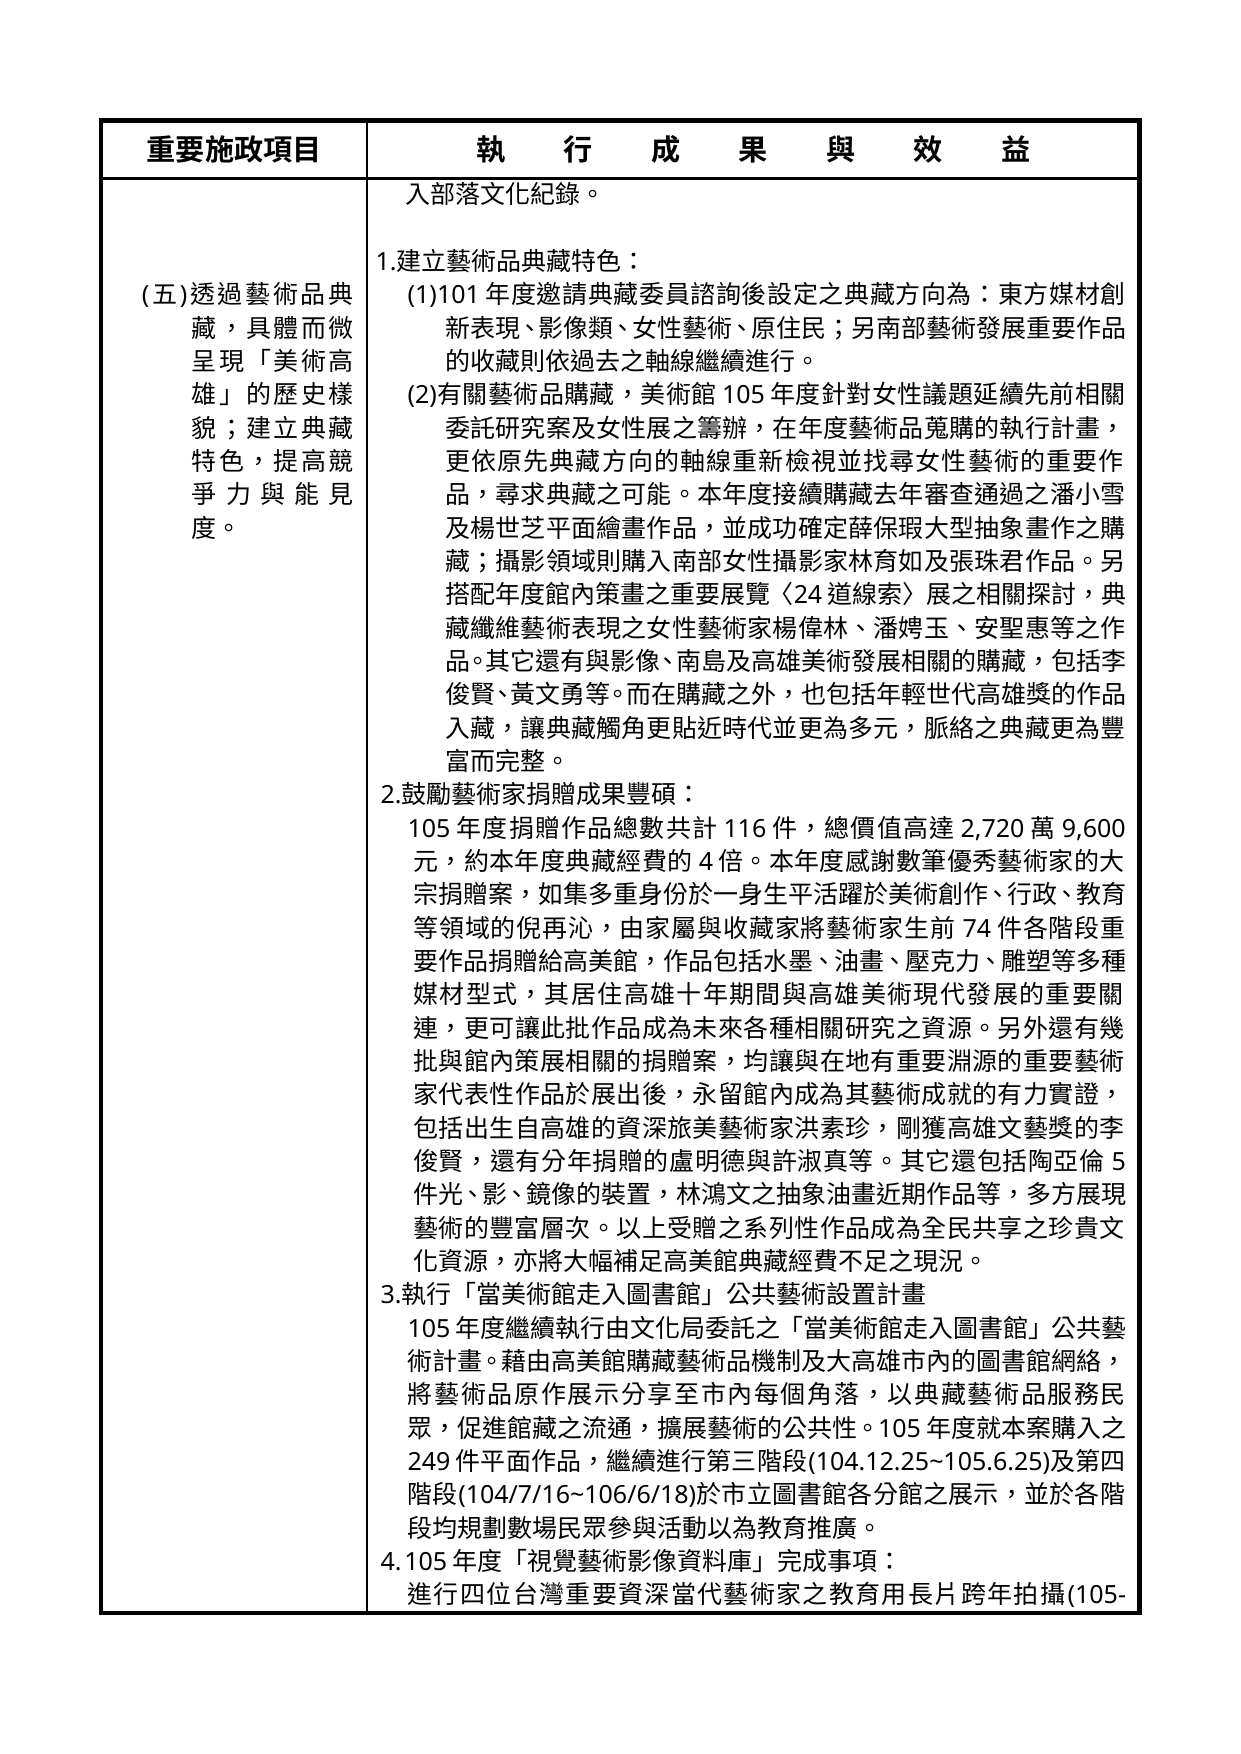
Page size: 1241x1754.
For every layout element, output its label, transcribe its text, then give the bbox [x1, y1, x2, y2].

table_header 執 行 成 果 與 效 益 [368, 123, 1137, 177]
table_header 重要施政項目 [103, 123, 366, 177]
table_cell 1.積極辦理各項國際展覽與國際交流，豐富在地視野： (1)辦理國際藝術展覽： 如：「看穿 每張照片都是一個謎」:此展由法國攝影史學者米榭勒．費佐(Michel FRIZOT)以其長年收藏的照片與研究成果為基礎，仔細策劃而成，是從照片中的影像著眼，進而探討攝影本質、美學與史觀之攝影專題研究展。展出的160餘幅照片大多出自佚名攝影者：被遺忘的攝影家或更多是業餘攝影愛好者，作品年代涵蓋的時期逾百年之久。這些從暗房出品的、見證著攝影術進展歷程的古董照片或老照片，呈現了相紙經時光洗禮後特有的質感，也烘托著照片中影像映照出的各種抽象訊息，如眼神、姿態、關係、象徵、時空氛圍，使觀看照片成為一種近似解謎的心智探索。策展人費佐圍繞著照片存在的要素，從「影像的觀看與取捨」、「攝影與成像的奇異性」、「攝影者的權衡」、「被拍攝者的回眸」、「視覺訊息的負載」、「觀看者的提問」等議題，娓娓道出影像的「謎」感從何而來。每張照片誠然都是一個謎，但每張照片也是不可多得的影像傑作，同時配合展覽辦理各項教育推廣活動及文宣品之編印，培養並導引觀眾深入欣賞與學習。 (2)積極辦理主題策展及藝術家企劃研究展 高美館延續深耕台灣藝術史之宗旨，積極企劃辦理台灣暨高雄主題策畫展及前輩藝術家之企劃展，包括：「變材無礙：當代媒材與表現」、「24道線索」、「沉默風景：藝術視界的人文觀想」、「時代的位移：高雄獎20年」「邊界敘譜II：都蘭印象」、「萬曆萬象—多元．開放．創意的晚明文化」、「旅新萬里情－黃光男的文人藝術」、「快拍慢想：編導式攝影的社會光譜」、「一個都不放過：當代藝術中的推理事件」。 (3)彙整區域美術資源 高美館自開館以來，即負有彙整區域美術資源的使命，戮力於大高雄地區美術發展脈絡之探討與相關史料的蒐整，進行相關議題之策展與專案研究，以整理在地美術發展歷史面貌。104年進行跨年度「高雄獎相：青年藝術家看高雄獎」專題委託研究暨口述影像記錄，由美術館與國立高雄師範大學合作，為高雄在地藝術史脈絡暨當代藝術發展環境之建構，提供更深化的一手資料及事證，相關研究成果將作為未來辦理「高雄獎」暨在地藝文史料研究與藝術環境發展政策之重要參考。105年進行「南部展研究」委託案暨口述影像記錄，由美術館與屏東教育大學合作，為高雄在地藝術史脈絡暨當代藝術發展環境之建構，提供更深化的一手資料及事證，相關研究成果將作為未來在地藝文史料研究與藝術環境發展政策之重要參考。 (4)辦理申請展培育策展精神與在地藝術工作者 以獎勵當代策展精神為宗旨的「創作論壇」105年推出「視覺的時態：王綺穗個展」及「維‧身—高雄：特定空間╳身體軌跡計畫」。「視覺的時態：王綺穗個展」由張晴文策展，展出王綺穗近年的繪畫系列，主要探討影像與時間、影像與記憶之間的關係。她選擇了模糊做為主觀的描述方式，在畫面形成一個如同括弧的中間地帶，置放自己的身體感，也使得觀者能夠穿梭在這一自由的場域，帶入另一個主觀的眼光。；「維‧身—高雄：特定空間╳身體軌跡計畫」由羅文君策展，關於城市，每個人都有各自的視野與想像，當身體跳脫日常經驗中的情境，這種視野與想像才能被突顯、被反思甚至被顛覆。105年度「市民畫廊」展出「程式新韻—蘇崇銘水墨個展」、「王菊君素描展」、「視覺感知—影像映像」、「詩意‧棲居―吳瓊娟創作個展」、「凝視維度—蔡文汀複合水墨作展」五檔在地藝術家之個展，充分展現市民之藝術成就。 (5)辦理視覺藝術徵件「高雄獎」，發掘視覺藝術新秀 為鼓勵視覺藝術創作，提升藝術原創精神，於每年10月至隔年5月舉辦。經由不同媒材藝術分項評審，最後以不分類項選出最高榮譽「高雄獎」5名。2016年高雄獎獎金為每名40萬，期能鼓勵更多優秀的參賽者前來送件，11月-隔年1月份辦理徵選工作，3-5月辦理展覽與頒獎典禮等活動。105年度共有590人送件，共有1,170件作品，最後徵選出5位高雄獎、1位何創時書法篆刻特別獎、8位優選獎、22位入選獎，於3-5月完成展覽，並於325美術節活動中舉辦頒獎典禮，表揚藝術新秀。 (6)推出校園巡迴教育展，縮小城鄉差距 為縮減城鄉差距，推出展後校園巡迴教育展，105年度自9月開始辦理，共計路竹區路竹國小、燕巢區燕巢國小、永安區新港國小、湖內區海埔國小及茄萣區成功國小五巡迴，展覽期間自105年9月至106年3月止，目前共服務1,790名學童。 2.本年度總計有2項展覽獲藝術家雜誌年度（105年度)十大公辦好展覽，包含： (1)24道線索（第一名） (2)看穿 每張照片都是一個謎（第十名） 3.出版品獲獎 高美館配合各項展覽出版之出版品，105年度獲獎如下: (1)《創作論壇 蟲洞劇場（文件編號：E120N23）》獲選「第十二屆金蝶獎－台灣出版設計大獎－榮譽獎」。 (2)兒童美術館《小小蒙娜麗莎》之展覽圖畫書，獲選「2015年度最佳少年兒童讀物獎」。（105年4月獲獎） 1.於兒童美術館策劃兒童美術主題、互動遊戲式年度大展，推動市民兒童美育，105年度推出兩檔新展「植物新樂園」、「藝術~咔滋咔滋」及年底推出「搭時光機：你不知道的明朝新鮮事」特展，兒美館年度總參觀人次共計299,037人次。 2.重大節慶或假期（春節、兒童節、暑假等）企劃兒童美術教育活動，提供親子對手動勞作興趣，增加生活美感： (1)年節活動：基於尊重傳統，讓孩子認識傳統節慶的各項習俗，1月23日和舊振南餅店合辦「食甜甜，過好年」年節故事活動，藉由故事內容，傳遞農曆春節家人團聚重要。當日雖氣候大寒，還是吸引1,213人次熱情參與。 (2)春節活動：適逢活潑猴年，於2月10日年初三新春期間特別結合展覽內容，規劃「ㄅㄧㄥㄅㄧㄥㄅ一ㄤˋㄅ一ㄤˋ小猴王．過好年」闖關活動。活動共分為三關，分別為「歡喜猴賀新年」、「寫字好好玩」及「葉子新樂園」等適合全家老小共同動手創作單元。當日吸引約2,331人次入館參觀。 (3)元宵活動：深感現在孩童在現成品的誘惑中，早已不會自己動手創作燈籠，故於2月21日上午舉辦「元宵的異想世界」活動，分為「元宵燈籠」和「趣味抬龜轎」二樣活動，前者手作燈籠，後者創作大型紙龜，並於下午活動開始前，全家抬龜轎，進行趣味遶境活動。下午和百年老店舊振南餅店合作辦理舉辦「乞福龜，好運到」，本活動結合乞龜民俗、說故事與繪畫，將在廟宇進行民俗擲筊，轉化為講求趣味的藝術創作。當日共計1,681人次參與該項活動。 (4)兒童節活動：兒童節是孩童的大節日，於4月2日當天特別搭配展覽主題，孩童歡樂整天，規畫「森林童樂會」創藝勞作活動，設計「大自然拓印畫」、「愛寫字玩種子」、「神奇寶貝蛋」三關活動；下午則邀請九歌兒童劇團演出適合親子觀賞的兒童劇《土豆與毛豆》。當天兒美館共計吸引3,477參觀人次。 (5)暑假夏令營：當今藝術工作常是跨領域或尋求和他人合作，因此，兒美館美術館特地和稻草人現代舞蹈團合作辦理駐館計畫，辦理「會跳舞的文字」書法×身體創意夏令營。本營共招收30位學生，共設計六場循序漸進的課程，讓孩童理解如何將舞蹈技巧與書法結合，成為肢體語言。課程最後舉辦發表會,活動當日雖然大雨,依然吸引309位觀眾熱情欣賞成果表演。 (6)暑假大家來找碴：現代科技、環境使孩子容易分心，對於藝術作品也常有看沒到，故於暑假期間舉辦「找碴，好好玩！」找碴遊戲，活動期間自7月5日－8月28日,每日限額40人參與。本場活動共計1,930位兒童參與。 3.邀請展覽參展藝術家、藝術教育工作者，辦理四季共11場兒藝工作坊，共計459人參與。 4.全年度共舉行說故事活動149場，共計14,917人數參與；149場家庭導覽，共計3,251人次參與。 1.響應國際身心障礙者日，高雄市立美術館結合各身心障礙機構，規劃2016年系列活動： (1)邀請聽障、視障及身心障礙朋友參加，現場搭配手語翻譯，讓聽障朋友更親近藝術品。 (2)結合「萬曆萬象-多元、開放、創意的晚明文化」展覽所延伸的工坊：「製扇之美」，會場提供材料，供身障朋友體驗摺扇的樂趣，當日共有75人參與。 2.高美館持續關懷身心障礙者，如聽障團體10人以上於二週前預約導覽服務，可有手譯員現場翻譯。 3.每月第一週週(六)皆有一場定時導覽活動現場搭配手譯員，全年度共舉辦12場次，讓身心障礙朋友參與，落實讓愛零距離、藝術親體驗，共有134人次參與。 4.每月第二週週日皆有新移民導覽活動，全年度12場次，共有73人次參與。 5.2016年國際移民日「聽導覽、賞藝術」活動，主題「萬曆萬象-多元、開放、創意的晚明文化」展，邀請新移民外籍姐妹們參與欣賞，現場搭配印尼語講師，營造友善國際生活環境，並增進國人對多元文化生活之了解及族群的融合，當日有52人次參與。 1.完成舉辦「心樹．新靈—安力．給怒的藝術世界」，本展由蕭瓊瑞策展，呈現安力．給怒不只是一位藝術創作者，還是一位專職的原住民牧師；因此，藝術創作對他而言，不只是個人生命的問題，也是整個族群社會安定與存續的問題。透過藝術創作，他試圖為族群的傳統信仰與當代社會秩序，尋找到一套既符合基督信仰，又合乎傳統文化思維邏輯的型式與圖像語彙。他如此信仰，也如此創作，更如此傳揚道理。 2.與財團法人原住民族文化事業基金會合作，辦理「o loma no adingo靈魂的所在-2016 Pulima藝術獎」，「2016 Pulima藝術獎」旨在體現台灣原住民族主體精神之創作，並藉展覽呈現原住民藝術的時代面貌。本展覽關注當今原住民創作者如何理解與感知現世處境，面對全球化與殖民現代性的侵襲，原住民議題如何以更廣泛且多元的方式來討論?我們將透過中青輩藝術家的創作來重新省視個人與文化的連結，同時溯源與創造當下，開創傳統及未來之間的詮釋和想像，也為下一世代展開建構主體歷史的道路。 3.完成《邊界敘譜-五十步的空間：拉黑子．達立夫》及《邊界敘譜-光的紀憶：撒古流》研究專書撰文與出版，並進行相關新書發表會與「撒古流說故事」重陽節活動等，以推廣部落傳統生活智慧之傳承。 4.完成《Sabau！好茶 王有邦攝影：影像話魯凱》研究專書編輯，並尋求民間出版社出版與上市協助，推動多元文化並鼓勵更多人投入部落文化紀錄。 1.建立藝術品典藏特色： (1)101年度邀請典藏委員諮詢後設定之典藏方向為：東方媒材創新表現、影像類、女性藝術、原住民；另南部藝術發展重要作品的收藏則依過去之軸線繼續進行。 (2)有關藝術品購藏，美術館105年度針對女性議題延續先前相關委託研究案及女性展之籌辦，在年度藝術品蒐購的執行計畫，更依原先典藏方向的軸線重新檢視並找尋女性藝術的重要作品，尋求典藏之可能。本年度接續購藏去年審查通過之潘小雪及楊世芝平面繪畫作品，並成功確定薛保瑕大型抽象畫作之購藏；攝影領域則購入南部女性攝影家林育如及張珠君作品。另搭配年度館內策畫之重要展覽〈24道線索〉展之相關探討，典藏纖維藝術表現之女性藝術家楊偉林、潘娉玉、安聖惠等之作品。其它還有與影像、南島及高雄美術發展相關的購藏，包括李俊賢、黃文勇等。而在購藏之外，也包括年輕世代高雄獎的作品入藏，讓典藏觸角更貼近時代並更為多元，脈絡之典藏更為豐富而完整。 2.鼓勵藝術家捐贈成果豐碩： 105年度捐贈作品總數共計116件，總價值高達2,720萬9,600元，約本年度典藏經費的4倍。本年度感謝數筆優秀藝術家的大宗捐贈案，如集多重身份於一身生平活躍於美術創作、行政、教育等領域的倪再沁，由家屬與收藏家將藝術家生前74件各階段重要作品捐贈給高美館，作品包括水墨、油畫、壓克力、雕塑等多種媒材型式，其居住高雄十年期間與高雄美術現代發展的重要關連，更可讓此批作品成為未來各種相關研究之資源。另外還有幾批與館內策展相關的捐贈案，均讓與在地有重要淵源的重要藝術家代表性作品於展出後，永留館內成為其藝術成就的有力實證，包括出生自高雄的資深旅美藝術家洪素珍，剛獲高雄文藝獎的李俊賢，還有分年捐贈的盧明德與許淑真等。其它還包括陶亞倫5件光、影、鏡像的裝置，林鴻文之抽象油畫近期作品等，多方展現藝術的豐富層次。以上受贈之系列性作品成為全民共享之珍貴文化資源，亦將大幅補足高美館典藏經費不足之現況。 3.執行「當美術館走入圖書館」公共藝術設置計畫 105年度繼續執行由文化局委託之「當美術館走入圖書館」公共藝術計畫。藉由高美館購藏藝術品機制及大高雄市內的圖書館網絡，將藝術品原作展示分享至市內每個角落，以典藏藝術品服務民眾，促進館藏之流通，擴展藝術的公共性。105年度就本案購入之249件平面作品，繼續進行第三階段(104.12.25~105.6.25)及第四階段(104/7/16~106/6/18)於市立圖書館各分館之展示，並於各階段均規劃數場民眾參與活動以為教育推廣。 4. 105年度「視覺藝術影像資料庫」完成事項： 進行四位台灣重要資深當代藝術家之教育用長片跨年拍攝(105-106年)，包括李俊賢、石晉華、黃光男及劉耿一，將配合接續之研究展覽進行放映、交流及出版。 1.辦理《重現高雄工業地景迷蹤：影像與歷史的對話》當代論壇，論壇於10月30日下午舉辦，聚焦於探討與高雄工業「地景」相關的攝影創作者之思考歷程，與他們在理解與描述文化地景轉變上，如何相互照看並學習彼此間最大的不同；總參與人數約50人次。 2.辦理「從國外行政法人博物館制看臺灣案例」專題演講，於8月25日邀專家黃心蓉進行國外法人制度講解與問題探討。 3.透過《藝術認證》雙月刊進行相關美術議題之發表，105年共計出版6期，專題內容包括即時性評論與具主題特色之專欄，以及深度探討之「議題特賣場」專題。105年完成出版之專題包括2月「貨櫃百變風情」、4月「當代藝術實驗對話」、6月「2016高雄獎，獎啥？」、8月「藝術家出社會」、10月「每張照片都有秘密」及12月「藝同遊高雄」。 1.爭取文化部補助「博物館提升計畫提案」經費，辦理以下2案： (1)新設典藏庫房空調箱更新：高美館現有典藏作品已近5千件，原有開館以來規畫的4間典藏空間已近飽和，爰分階段規劃環境控制良好的典藏空間，105-108年逐年進行空調、消防、地板整修，至門禁櫃架設備等設置，將原為一般儲物倉庫之空間升級為典藏庫房之專業等級。105年度辦理汰換原老舊之空調箱，於連接冰水主機後，可讓空調達典藏庫房恆溫恆溼的標準。 (2)照明設施節能改善案：汰換園區及館內耗能燈具設備，以達成能源使用效率並節省電力費用，營造美術館節能低碳環境，落實節約能源觀念。 1.「行動圖書館暨故事媽媽列車」書香巡迴服務 95年爭取社會資源購置「行動圖書館」及「故事媽媽列車」共2部車，自95年11月正式啟動，96年持續積極運用，辦理圖書及故事媽媽說演故事活動，以主動方式進入社區、學校、醫院、弱勢團體及偏遠地區等亟需閱讀資源的地方，提供兒童豐富的閱讀資源，打造高雄市成為「沒有圍牆的圖書館」；105年辦理36場次共2,198人次。 2.「送書香到教室」服務 為能有效結合高市圖閱讀推廣與學校教育功能，推廣本市公、私立國中及幼稚園教師申辦班級借閱證，借閱班級圖書，圖書館提供「送書香到教室」免費宅配到校服務;105年共2,270箱68,100人次。 3.鼓勵社區及團體推動閱讀，辦理團體借書證 為提升本市各社區、社會團體及公私立企業機關閱讀風氣，並充分利用圖書館資源，凡設籍本市之公私立機關團體，皆可申請團體借閱證，每證可借閱圖書250 冊，借期2個月。 4.放書漂流，與書飛翔活動 自102年開始辦理，於各分館設置漂書書櫃，愛書人可將好書放在漂書櫃，由下一位愛書人取閱，以提升書籍流通與達到閱讀推廣的目的。目前高市圖已設立漂書點達59處，平均每月漂書超過2,000冊。 5.推動兒童閱讀「小蜻蜓兒童讀書會」 為發揮公共圖書館既有圖書資源，讓孩童在同儕學習的模式，體驗閱讀的樂趣，培養小小閱讀種子，由各分館針對國小3-4年級開辦小蜻蜓兒童讀書會，以深入社區推動兒童閱讀。每年配合學期規劃辦理兩期;105年辦理88場次共11,206人次參與。 6.城市閱讀風氣講座 本市藝文及閱讀推廣講座，共有城市講堂、大東講堂、岡山講堂三大系列，並於總館規劃有微型生活講座，提供全市各區民眾參與講座、獲得新知，並能依其興趣、生活區域提供多重選擇。105年城市講堂共辦理32場，約5,462人次參加；大東講堂共辦理40場，約6,830人次參加；岡山講堂共辦理38場，約5,034人次參加。 7.「在高市圖‧好好生活」講座 配合總館三樓階梯閣樓空間特殊性，於週末晚間或下午辦理，因場地特性能讓講者與聽眾密切互動交流，並透過音樂、文學、戲劇、生態等具生活親近性之主題規劃，提供不同於演講廳的類型講座，豐富市民的週末藝文生活;105年辦理55場次共2,631人次。 8.圖書館之旅活動 自94年起，為實行推動「閱讀向下紮根」的理念，每年均策劃暑期「圖書館之旅」活動，從各區圖書分館為基地，針對國小4-6年級學童，設計各式課程，以圖書館功能引導、圖書館員之能力培養等面向，規劃「認識圖書館」、「介紹電子數位資源」、「體驗多元閱讀」及「發揮想像與創意」等活動。105年有44個分館辦理，每年度平均超過2,000人次參與。 9.高雄市故事達人培訓認證 故事說演是閱讀推廣最為普遍、基礎之形式，也是引導孩子閱讀啟蒙的重要方式，本市自95年起，規劃辦理「故事達人認證與培訓」，透過認證與培訓的制度，培育故事說演專業人才，並提升既有人員專業素養，做為推動城市閱讀風氣重要資源，亦能鼓勵民眾參與故事達人陣容，成為圖書館閱讀推廣重要參與者。培訓課程每年度辦理一次，包含初階與進階課程，皆包含基礎課程和實習階段，學員於完成基礎課程後，需實際至機關、學校或社區進行故事說演，並於完成2階段課程後頒發結業證書，總計參與培訓人員累計逾1,600人，故事達人培訓認證已成為高雄閱讀品牌之一。 10.高雄市早讀運動-愛上圖書館活動 為了推廣幼兒閱讀，鼓勵嬰幼兒及早接觸書籍以推廣親子閱讀理念，本市自96年起，即結合社區資源積極推動，獲得愛智圖書公司捐贈本市幼兒圖書3,750套，免費贈送設籍本市0~3歲幼兒，憑戶口名簿辦理借書證，即可獲贈閱讀福袋乙份。98年起開始獲得教育部補助，提供幼兒圖書經費及早讀福袋。101年起分館共同推動，共獲得教育部補助福袋4,800份，並逐步建置「嬰幼兒親子共讀館藏專區」，鼓勵親子閱讀。同時配合辦理志工課程訓練、新手父母講座、親子共讀與嬰幼兒故事劇場等系列活動。102年早讀運動的閱讀禮袋領取對象將從0-3歲擴大至0-5歲，每年持續發送閱讀福袋。105年辦理4,325場次共135,020 人次，贈送禮袋6,197袋。 11.圖書館人員在職訓練 透過圖書館相關主題的探討，提供圖書館員資訊時代經營圖書館理念與讀者溝通技巧，以強化館員專業知能、增進館員與民眾良好互動關係，達到圖書館社區資訊中心功能，並推動終身學習社會之建立。105年舉辦4場共304人次，主題為：公務人員應該知道的法律議題；公共關係的經營；由社會秩序維護法來看問題讀者服務；Powerpoint簡報製作。 12.推廣本土語言活動 合教育部補助經費，本市所屬圖書分館辦理推廣本土語言相關活動，並結合社區或學校，共同推展本土語言使用，105年度共辦理相關活動181場次，約6,224人次參加。 13.高市圖總館小劇場 總館B1小劇場辦理表演藝術節目，與本市文化局、在地藝文單位與團隊合作，透過高雄春天藝術節、朗讀偶戲節、兩岸小劇場藝術節及其他在地團隊演出節目，以動態閱讀形式，展現閱讀的多元面貌。 圖書館小劇場共220席固定席位，180席自由席位，依個別節目特性可規劃安排自由席位形式與席次。105年辦理53場次共8,602人次。 14.高市圖總館導覽服務 自新總館開館以來，聘請專業導覽員進行總館簡介，解說館舍及館藏特色與本市圖書館軟硬體建築願景及目標，使民眾對總館有初步的認識及理解。105年辦理296場共7,755人次。 15.媒體行銷 透過新聞發佈及平面、電視媒體服務，行銷本館活動業務，提高本館能見度，吸引市民親近圖書館，參與圖書館活動，進而提升讀者認同感。未來持續開發新媒體宣傳平台，結合既有行銷管道，以提升本館能見度的方式，期望吸引讀者使用圖書館資源，進而達成推廣館藏使用率及形塑閱讀風氣之目標。105年度共有138個主題計443則新聞露出。臉書經營方面，於社群網站經營本館之粉絲社團，增加與讀者之互動，從而提升讀者滿意度。執行成果方面以每日平均一至二則本館(含分館)活動與閱讀推廣訊息，亦有書本、閱讀及相關藝文內容分享，粉絲人數超過14,600人。最高貼文觸及人數單周超過54,000人次，單則貼文最高觸及人數超過33,000人次。並透過與分館粉絲專頁串連，達到訊息通達及完整性。 16.走訪圖書館‧認識大高雄 活化地方圖書分館文史保存功能 啟動在地藝文中心發展。高市圖規畫「走訪圖書館‧認識大高雄」系列活動，結合大高雄各地分館的在地資源，將大高雄的地方特色介紹給讀者。主題「走讀老建築」是由分館主動規劃老建築主題相關的講座內容，建立起文化媒介的舞台，進一步活絡各地方社區的閱讀人口成長與傳播地方知識，希望賦予分館「文化載體」的身分，透過舉辦主題性講座，協助分館扮演地方文史資訊提供者與推廣者。105年度活動期程105.11.12至105.12.18 共34場約2,000人次。 17.精進志工培訓 本市書香推手志工大隊，自民國92年正式成立以來，迄今已有1,590位志工加入，實行知識推廣的使命，推動全民閱讀風氣，將高雄打造為永續的書香城市。為加強訓練並提高志工專業素質，為志工開設專業訓練課程。讓志工適才適所，創造志工的自我價值，提升本館服務品質，於105年3月27、28日2日辦理105年度「志工基礎教育訓練DVD課程」，共41位志工參與。105年4月24、26日辦理105年度「志工特殊教育訓練課程」，共有85位志工參與。 18.為了喚起社會大眾對於閱讀的興趣、發現閱讀的樂趣、養成閱讀的習慣，本館與國家圖書館合辦「105年度臺灣閱讀節系列活動及嘉年華會」，活動時間為105年11-12月期間，內容包括傳達閱讀喜悅的「書情小棧」由河堤等23分館同步舉辦、21分館辦理主題專書展示、總館B1兒童繪本中心等9個分館獻給孩子館員初體驗的「小小館員體驗活動」、另邀請大小朋友一起來「潛進海洋—閱讀我們的海」及「與作家有約」等系列講座，參與人數計124,336人次。「與作家有約」系列活動中：12月3日邀請飲食作家朱振藩暢談《心知肚明》；12月4日蔡詩萍的40封浪漫情書《我該怎麼對妳說 日常即永恆》新書發表會參與人數240人次。 105年度臺灣閱讀節成果統計 19.國際繪本中心活動推廣 (1)繪本講座與推廣 為推廣繪本閱讀，105年邀請日本知名繪本作家刀根里衣、小林豊及台灣原創繪本作家賴馬、唐唐、黃郁欽、陶樂蒂、崔永嬿等人至高雄市立圖書館總館舉辦講座，刀根里衣並現場示範技法，讓本市讀者有機會親臨大師風采。此外，105年也陸續辦理各項主題繪本導讀講座及親子工作坊，總計辦理14場講座，1,038人次參與。 (2)繪本說故事 為推動親子共讀並培養孩童閱讀風氣，105年陸續辦理各類說故事活動，並以多元型態呈現，包含雙語說故事、現場手做、嬰幼兒推廣以及劇場表演等形式，吸引本市親子踴躍參加，105年總計辦理22場說故事活動，累計1,223人次參與。 (3)繪本每月主題書展105年辦理9場主題書展，包含猴子、博物館、玩具、輕旅行、開學、韓國、刀根里衣、小林豊以及台灣原創繪本等主題，突顯國際繪本中心館藏的多元豐富性，並提供讀者各類主題書單，方便讀者查詢借閱，105年累計32,133人次參與。 (4)繪本創作歷程展覽 高雄市立圖書館與聯經出版社合作辦理「小林豊《Taiwan風之旅》創作歷程展」，展期從11月26日至12月26日，這是第一次國際知名創作者以台灣為題為台灣創作繪本、第一次國際繪本創作者將他進行的創作歷程在台灣公開。從初步構想的形成、分鏡圖的規劃， 小林豊先生來到高雄與本市讀者及繪本同好分享創作歷程，造成廣大迴響。 20.留學輔導與講座 積極向教育部爭取經費挹注，105年共計辦理46場留學講座及44場留學輔導諮詢，超過1,510人次參加，提供市民朋友免費取得國外留學資訊便利管道。 21.多元文化推動 為推動多元閱讀友善環境，105年辦理「新葉尋根-東南亞文化新春閱讀計畫」活動，將高雄市立圖書館借閱辦法及書籍分類標示翻譯成東南亞語文，增加東南亞館藏能見度及使用效益。此外也規劃辦理新住民說故事活動，透過邀請各國講師分享多元繪本，引導本市大小讀者一窺各國文化風貌，拓增國際視野，打造高雄市立圖書館為國際文化交流平台，105年總計辦理6場新住民說故事活動，224人次參加。 1.作家創作文物主題展暨「文學家駐館」活動 定期規劃主題展暨辦理系列文學家駐館講座，以行銷高雄作家，拉近作家與民眾距離。105年度共邀請10位作家駐館，辦理10場次文學家駐館講座，4場作家文物主題展，總計參加人次共3,735人。 2.「送文學到校園」系列講座 邀請青少年喜愛的作家與課本作家深入本市高中及國中校園，與青年學子分享文學的賞析心得及寫作的心路歷程，期能激發年輕人對文學創作的興趣。105年度共辦理9場次，參加人次3,790人，獲得學校及報章媒體廣大迴響。 3.「高雄青年文學徵文活動」 105年高雄青年文學獎徵稿活動，徵文類別分為小文青組新詩、散文類，靚文青組新詩、散文類，文青組新詩、散文及短篇小說類，徵文組別共有七組，本年度收到627件作品，經過初審、複審評審出55件得獎作品。其中文青組短篇小說首獎2萬元，總獎金高達22萬元以上。頒獎典禮於12月10日舉行。 4.《文學帶路．遊舊城》專書出版 文學館與臺灣文學館合作出版，係本市由公部門推出的第一條文學走讀路線，以出版形式呈現，再配合文學性的靜態展覽及講座活動，擴大其影響力，以文學印證、詮釋、創造地方風景，達到文學閱讀推廣、書香社會及文學文創（文學性觀光消費）的多重目標。 5.「總館主題書展」：於105年度起總館3F策畫各種主題書展，包括響應本局各項文化活動舉辦「來自陽光‧帶有鹹味的筆─五六年級高雄作家作品展」、「春天藝術饗宴主題書展─在紛亂中找到幸福」、「來讀高雄冊-阮的故事咱的情」、「2016 高雄電影節」主題書展，或搭配主題時事籌辦「民國世界的臨水照花人─張愛玲紀念主題書展」、「世界地球日─北極熊不哭、地球微笑」、「奧運狂熱，沒有極限」、「紀念之外系列─向人權鬥士致敬」、「世界閱讀日─行讀無界」、「大災問-我們必須面對的真相」、「2015年開卷好書獎」、「漫話歐盟，你 in or out？」主題書展，另外亦積極與其他文化單位或機關合作「五十年五十本-耕莘青年寫作會-主題閱讀書展巡迴展」、「閱聽食安‧你我都是健康守門員」主題書展。共計展出14項書展，每種展期約1~3個月不等，共計展出9,261冊，截至105年底共計130,459參觀人次。 6.實施通閱服務，讀者可就近各館借書還書，實施以來利用本項服務之借還書冊數逐年增加；105年度辦理通借冊數697,419冊，通還冊數2,407,805冊，共計3,105,224冊，較104年度成長104,379冊次，成長比例為3.48％。 7.開辦家庭借閱證，以推廣家庭閱讀風氣。凡本市家戶其成員得憑戶口名簿辦理，每證可借書20冊及過期期刊5冊，借期28天。105年度辦理張數為2,426張。 8.開辦班級借閱證，以推廣校園閱讀風氣。凡本市幼稚園、國小及國中教師得憑教師服務證辦理，每證可借書60冊，借期二個月。105年度辦理張數為376張。 9.105年借閱2,989,188人次，還書2,830,572人次，利用自修室2,843,500人次，書庫閱覽5,457,815人次，參加推廣活動4,135,938人次，網路利用2,996,248人次，其他（電子資源利用、OPAC查詢、預約、辦證、補證、館際合作、視聽資料等）6,456,163人次，總計利用圖書館人數為27,709,424人次，較去年26,483,401人次，成長1,226,023 人次（約4.6 ％）。辦證總數張，105年度64,709 張。 1. 提供電子資源：提供買斷之電子書3,541冊、電子資料庫89種供民眾使用，包含自行購置54種(線上資料庫28種、光碟資料庫26種)、共享型資料庫35種(含國家圖書館、國立公共資訊圖書館等單位授權使用)。 2. 電子資源推廣活動：提升民眾資訊檢索能力，105年度總館及各分館辦理電子資源推廣活動成果總計315場，參加人數8,547人次；辦理數位閱讀推廣系列活動總計37場，參加人數8,932人次。 3. 台灣雲端書庫@高雄：提供台灣雲端書庫@高雄電子書服務，民眾不須等待，沒有複本數限制，只要想看就一定借得到，不受時間、空間、地點、載具限制，讓讀者以最便利的方式閱讀。截至12/31(六)止該平台藏書量達3萬0,047種，使用人數10萬2,124人，累積借閱冊數達66萬7,336冊。本市105年1至12月每月平均借閱冊數為2萬4,310冊，較去(104)年每月平均1萬8,557冊成長31%。 4.辦理智慧走讀@高雄活動：圖書館「行動圖書車」與遠流出版有限公司「台灣雲端書庫Touch!」55吋大型觸控螢幕合作，打造全台第一座藏書量最高的行動圖書館，辦理6場巡迴活動及1場記者會，參加人數約520人次。 5.分別於98、100、101年於捷運R9中央公園站、R16左營站及R24南岡山站，分別設置無人智慧型圖書館，104年捷運圖書館共2,275人次使用、6,729冊借閱量，自開設以來總借書量已達38,416冊。 6.提供圖書館網站Webpac線上查詢系統，提供讀者瀏覽、查詢及借閱圖書資料，105年計有12,323,771人次。 1.105年圖書及非書資料之購置經費3,300萬元、各項補助款為578萬6,231元，合計38,786,231元。 2.規劃購置中文圖書33,286,231萬元、外文圖書100萬元、多元文化語言100萬元、視聽資料150萬元、視障資料200萬元。 3.各項資料採購統計如下： 採購中文圖書21,733種122,834冊、西文圖書922種1,029冊、多元文化圖書1,821種2,034冊、視障資料173種417冊、視聽資料315種1,065冊，截至105年12月總館及各分館藏書量合計568萬4,464冊。 4.105年期刊採購經費4,716,850元（含企業捐款5,314元），購置期刊703種2,146份。 5.圖書及期刊推介處理共30,137冊；圖書暨視聽資料加工作業共85,335冊；贈書處理共27,908冊（含製作感謝函及處理信件）；到宅取書共1,937冊；圖書移送暨移送各分館報表統計149,556冊；行動圖書還書及催還處理統計1,051冊；行動圖書館流通借閱服務出勤共68場；核對冠名權圖書共9,915冊。 1.高市圖總館BOT (1)「高雄市立圖書館總館共構會展文創會館」BOT計畫，位於本館總館南側地界線退縮58米作為二期擴建用地 (面積約0.66公頃)，以BOT模式引進民間投資，打造高雄海洋城市之文創產業發展實踐場域，提供周邊產業發展所需之會館住宿及研習設施，並強化其收益能力，以挹注無法自償之圖書館總館主體後續營運及管理，減輕政府財政壓力。本案於104年1月15日上網公告，3月30日截止公告，並於5月20日召開甄審委員會綜合評審會議，評定結果選出本案最優申請人為台灣人壽保險股份有限公司，104年11月9日完成興建營運契約之公證及簽約。。105年12月18日辦理動土典禮，以109年11月完工及正式營運為目標。 (2)「李科永紀念圖書館」102年8月21日通過公共設施用地多目標使用申請，102年11月12日建照核准，102年12月28日完成動土典禮，105年8月5日展延一年，105月12月28日量體縮小變更設計經高雄市都市設計及土地使用開發許可審議委員會第100次會議暨建照執照預審小組聯席會議審查通過。 2.改造分館空間 (1)完成103年度教育部閱讀環境與設備升級計畫(環境改善案案)補助核定計畫金額521萬7,391元進行內門分館閱讀環境改善。 (2)完成104年度教育部閱讀環境與設備升級計畫(環境改善案案)補助核定計畫金額1,028萬9,854元進行大樹二分館及右昌分館閱讀環境改善。 (3)完成105年閱讀環境與設備升級(設備升級案)補助核定計畫金額202萬8,985元進行大樹二分館及三民分館閱讀環境改善。 (4)爭取到105年閱讀環境與設備升級(環境改善案案)補助核定計畫金額1,014萬4,927元進行燕巢分館及湖內分館閱讀環境改善。 (5)完成104年公共圖書館資源整合發展計畫左新分館室內裝修核定133萬8,763元，設備費核定31萬1,237元。 (6)爭取教育部105年推動公共圖書館書香卓越典範補助專案計畫進行文學館空間改造及提升民眾閱讀活動。 委託長期致力廟宇文物修復之蔡舜任老師，進行本館典藏品「交趾陶八仙騎獸像」中之張果老、南極仙翁、呂洞賓、韓湘子共4件典藏文物養護清潔，成果斐然，將展示於106年1月份開幕之典藏陶瓷特展。 辦理本館105年度第1次典藏文物審議通過之紙質文物修護清潔作業，包括土地權書、書籍、以及南館曲譜等項，並以無酸材質進行分類、包覆，俾利入藏管理。 持續更新年拍攝現有藏品，藉此提供影像品質。今年度適逢「林昭地陶器捐贈展」及「典藏專輯－陶瓷文物篇」出版事宜，優先針對相關文物進行數位化拍攝建檔工作，共計近400件。 辦理105年度第1次捐贈暨購置文物審查會議，共計入藏412項次，皆以依據藏品性質，進行數位建檔。 105年度主動捐贈人次超過10人，購置人次計2人，經辦理105年度第1次捐贈暨購置文物審查會議，共計入藏412項次。 今年度未及交付審查會議之捐贈項次約為80項次，將於106年初列為優先審查對象。 古物類文化資產： 完成內門紫竹寺古物『普濟群生』、『紫竹生春』二匾之歷史暨修護研究。 105年10月3日召開「105年度本市古物審議委員會大會」，完成「重修楠梓橋碑記」、「原高雄神社前模型爆彈」、「牛稠子文化巴圖型石器」等3項共5件一般文物。 11月28日進行「六龜警察官招魂之碑」現勘。 傳統藝術類無形文化資產： 完成輾轉三思陳嬿朱精選南管專輯製作。 105年度計召開6次傳統藝術民俗及有關文物審議會專案小組訪查會議，並於8月26日召會審議大會，登錄「美濃廣善堂送字紙灰祭典」、「拉阿魯哇族Miatungusu」、「新威勸善堂祭河江敬義塜祭典」為本市民俗文化資產。 今年以「Civil rights,指引自由城市的光！─2016年人權系列活動」為主題，截至9月底共辦理12場次（電影講座2場、好書分享3場、人權講座2場、人權景點尋旅2場、展覽講座1場、人權藝術展、人權景點集章活動）人權推廣活動，強化大眾對人權教育的認識，逐步落實與呼應轉型正義的課題。同時於柯旗化故居以「人權」為主題，自製人權劇場，將以柯旗化一生的經歷，來闡述人權價值之可貴與真諦，透過戲劇演出，讓市民瞭解如今自由與民主的價值。 105年度4月20日出版《高雄文獻》期刊第6卷第1期；8月20日出版第6卷第2期；12月20出版第6卷第3期。每期發行1,000本，其中500本分送全國各圖書館、各級學校、學術機構、文史工作室等單位典藏，230冊經由國家書坊、五南出版社、高雄青年書局、台北南天書局、博客來網書店、誠品實體書店販售；餘120本業務用。 按季辦理「本市各機關學校擬銷毀檔案檢選會議」，從已屆保存年限之公文檔案中檢選出具文獻參考價值之檔案，105年度共辦理4次檔案檢選會議，分別為3月23日、6月29日、9月26日及12月20日，共選出10件具文獻參考之公文檔案。 辦理鹽埕朝后宮徒步進香、旗山天后宮及鳳邑舊城城隍廟遶境田野調查紀錄。 配合文化部文化資產局辦理「陳嬿朱南管音樂保存」、「馮進興民族傳統彩繪」、「羅漢門迎佛祖」、「小林夜祭」、「高雄傀儡戲教育推廣暨傳習」、「主李添貴藝師傳習高雄十全腔聖樂」、「客家八音展演暨傳統祭典文化傳承」等保存維護計畫，進行傳藝術之傳習及民俗之推廣。 本於推動在地文史研究、深化在地認同,成立「高雄研究文肰中心」,開放讀者使用參考,105年度至該中心利用資料凟者達500人次以上。 為方便讀者使用，104年度復刻《高雄新報》紙本，於105年度已全部數位化，並建立標題關鍵字資料庫。刻正進行內部測試，俟系統穩定後即開放使用。 105年度推動「高雄研究叢刊」之出版，12月出版專書三種，分別是：《孔邁隆教授美濃與客家研究論集》、《延續與變遷：遷村後紅毛港的寺廟與信仰》、《臺灣鳳邑儒教聯堂的飛鸞勸化與其社會網絡》。 推動在地文史書寫風氣：105年度出版「高雄文史采風」系列共計7冊專書出版，分別是第5種（104年出版至第4種）《紙天化地》、第6種《土地‧生活詩篇─大岡山常民影像暨劉國明攝影集》、第7種《羅漢門演藝》、第8種《造王船的男人》、第9種《圖說旗山紀事》、第10種《複島》、第11種《太子爺興外境─神威遠播三鳳宮》。 文史獎助：105年度獎助「寫高雄」出版案共6案，扶持本市有志於文史研究者出版優秀著作；獎助「寫高雄」調查研究案共15案，開拓高雄文史調查風氣。 賡續推動高雄史料與高雄研究之出版:105年度委託學者專家完成「乙未之役打狗史料-外文編」、「高雄老地圖-第二輯」史料研究案，以及「鹽埕哈瑪星等老市區歷史地圖集」調查研究案，全數結案，即將進行出版流程。 展高雄系列8—「尚水的故鄉」：本展主要在於介紹高雄大樹與林園兩處水鄉，大樹位在高屏溪的上游，林園在高屏溪的下游，發展出豐厚的人文歷史，孕育出獨特的文化資產。展期自104年10月22日至105年12月11日止，共計48,536參觀人次。 展高雄系列9—「 等來唱美濃」：以在地音樂創作及文學串起美濃的傳統底蘊，「唱」出美濃人如何和環境共存，從早期開墾、定居、農業及菸葉經濟作物興盛時期，到近代反水庫、黃蝶祭與鄉土教育等環境議題，一探美濃人對這片土地的關懷與熱烈情感。展期自105年12月15日至106年6月18日止，截至105年12月31日共計3,788參觀人次。 一甲子的弄影人-蔡龍溪皮影戲文物捐贈展：蔡龍溪(1892-1980)為高雄彌陀人。23歲出師起，至87歲高齡仍屹立燈窗後，是台灣皮影戲史上最高齡的演師。本特展精選上百餘件蔡龍溪所留下的皮影戲文物，帶領觀眾回顧高雄在地皮猴仙—蔡龍溪的傳奇一生。展期自104年10月22日至105年5月29日止，共計33,040參觀人次。 征戰屬誰-烽火悲榮台灣兵特展：二次大戰，日本政府組織台灣兵加入日本軍隊至南洋戰場。日本戰敗後，台籍日軍身份變為台籍國軍。台籍國軍，有的在國共戰爭成為共軍俘虜後變為台藉共軍。戰後有些台灣兵回到台灣，有的滯留異鄉。本特展透過文件、展品、史料，讓後人思考戰爭的殘酷本質與人權的可貴。展期自105年5月12日至105年11月26日止，共計62,614參觀人次。 時代行旅-1930遊高雄特展： 1930年代，一個觀光的年代，本特展將透過導覽書、古地圖、老照片等舊籍文物，帶領民眾穿越百年時空，一窺我們的祖輩如何款包袱、坐火車、遊高雄。展期自105年7月21日至106年5月14日止，截至105年12月31日，共計33,903參觀人次。 1.為落實與推廣高雄及台灣鐵道文化保存理念，規劃籌建「哈瑪星台灣鐵道館」，濃縮台灣百年鐵道發展精華，以模型精彩呈現，結合劇場日夜情境及聲光模擬效果，共同展演台灣鐵道百年文明發展軌跡，自105年7月開館營運至12月，逾28,000人次購票參觀，營收約730萬元；本館更與日本原鐵道模型博物館締結友好館舍，於開幕期間跨海展出原鐵道模型博物館交流特展，展期自105年6月30日至106年6月30日止，截至105年12月31日止，共計28,195參觀人次。 2.為推廣高雄在地河港與船文化內涵，與中山大學合作辦理「打狗舊港文化祭-江帆歸港 打狗港上的雙槳仔特展」，以往與常民生活密不可分的民渡舢舨-雙槳仔，受到產業變革和政策衝擊，已面臨技術和文化傳承的壓力，今透過國內學術單位與傳統匠師合作進行復興計畫，並以史博館做為推廣窗口，期望再現地方民渡文化。展期自105年12月17日至106年1月3日止，截至105年12月31日，共計2,374參觀人次。 各地方主題館舍除開放參觀外並辦理相關推廣活動與小型特展： 與高雄市關懷台籍老兵文化協會合作，105年11月5日於戰爭與和平紀念公園主題館擴大舉辦台籍老兵秋祭紀念活動，蔡英文總統與陳菊市長親臨現場給予高度肯定。 與樹德科技大學合作，於柯旗化故居首度規劃「夢遊烏托邦」環境劇場，預計106年結合228事件70周年紀念活動擴大辦理。 105年度各館舍累積參觀人數分別為戰爭與和平紀念公園主題館26,911參觀人次、打狗鐵道故事館237,227參觀人次、高雄市眷村文化館43,471參觀人次、柯旗化故居102參觀人次。 辦理新春與暑期手工藝活動與配合特展推廣活動，提升民眾參與度，提升歷史博物館形象，傳達在地性、歷史性、文化性的宗旨，105年度共700人次參與。 辦理史博講堂活動，邀請活躍於各界的名人、名家至歷史博物館演說，傳遞更多知識性、文藝性及民俗、文化面的訊息，105年度共辦理26場次，共計約1,500人次參與。 因歷史博物館為歷史事件發生場所，具有教導民眾了解228事件原貌之責任，並舉辦常設展加以推廣，105年度共約1,000人次參與紀念儀式。 舉行紀念大成至聖先師孔子誕辰釋奠典禮，希藉本活動提昇日益淡化的尊師重道精神。105年度因氣候因素取消戶外活動，以簡單隆重儀節辦理紀念儀式。 辦理高雄偶戲節推廣維護本市傳統文化，吸引民眾購票參與，105年度偶戲節購票觀賞人數逾5,000人次，營收約新台幣90萬元。 為了保存百年倉庫的歷史場景和昔日鐵道運輸榮景，在蓬萊倉庫現場鋪設可載人的全國首創第一條固定式五英吋鐵道，呈現台灣早期蒸汽列車與近代電車兩種車種。105年度逾24萬人次購票搭乘，營收約3,000萬元。 1.辦理主題影展及電影文化推廣活動，為使民眾有機會接觸多元類型的電影文化，本年度持續與日本交流協會以及法國在台協會之合作關係，洽談邀請世界僅存、珍稀的拷貝至高雄市電影館播映，辦理如「激情日本－今村昌平の映畫浮生錄」、「法國經典修復影展」等影展，電影文化推廣活動則包括如「金穗獎巡迴」影展、「百變導演郭南宏─十八銅人傳奇電影路」影展等，105年共舉辦71檔專題影展，放映432部電影，觀影民眾達28,812人次。 2.辦理電影藝文沙龍講座，如「羅馬尼亞新浪潮」電影大解密、「從倪雅達到一把青:談文學改編作品及場景協拍」等，邀請影人或專家進行座談，105年約辦理50場，邀請知名影評人如鄭秉泓、張昌彥、聞天祥等50位電影專業人士，對於電影文化推廣目標之達成，有顯著之效果，講座參加民眾達約1,800人次。 3.「夏日/午后散策，電影中的鹽埕」戶外導覽活動 為進行「影像美學在地深根」，首次規劃「戶外導覽活動」，於7-11月期間辦理「夏日散策，電影中的鹽埕」導覽活動，邀請在地文史工作者，以步行或騎單車的方式，沿途介紹在地的歷史建築及在地取景的電影，帶領民眾步步深入認識老鹽埕社區。 4.「短片巡迴講座活動」 包含「校園巡迴講座活動」、「高雄拍放映活動」、「影像高雄放映活動」、「跟著影片去旅行：高雄拍及青春影展短片巡迴」；今年「短片巡迴講座活動」首度結合全台最大學生短片平台「青春設計節-青春影展」辦理「學生短片放映活動暨頒獎典禮」邀請入圍劇組親臨現場與觀眾互動，辦理8場放映活動並進行臉書直播，吸引近4,000人線上觀看；為了提升短片推廣效益，今年「高雄拍及影像高雄放映活動」擴大宣傳規模，在雄影首映開跑前，製作了4支「劇組深度訪談宣傳特輯」並於臉書宣傳，刺激了更多的觀眾前來參與，今年磁吸1,832人次，比去年足足多出1,000人次參與；此外，針對全台「藝文空間」辦理的巡迴映演活動「跟著影片去旅行：高雄拍及青春影展短片巡迴」，今年進攻全台4大縣市、4個藝文空間，總計9個場次，磁吸226位不同縣市的民眾前來共襄盛舉；而超高人氣的「校園巡迴講座活動」亦持續辦理，共16校、17場次，吸引近1,358人次參與。 5.「2016夏日影評人養成工作坊」 而專為青年打造的「夏日影評人養成工作坊」自去年始開放成人參加，不同世代的學員齊聚一堂，激盪出更多課程火花，經過四週馬拉松式的課程集訓，並搭配分組討論及作業解惑，已培育出6位高中生、19位大專生、5位成人，總計30位種子影評人。 為提供青年影像創作交流平台，並透過影像創作推廣城市行銷，105年4月29日至5月14日辦理「2016青春設計節-青春影展」。本屆報名參賽共48校、79系，共348件。收件遍及全台灣相關系所之大專院校學子，觀影人數(含網路)達35,912人次。今年首創「導演/演員觀摩單元」並進行臉書直播吸引8,200人觀賞，而「入圍單元」臉書直播觀看人次數為3,832人觀賞，今年本活動參與人次高達47,944人。 1.「2016高雄電影節」於10月21日至11月6日在市總圖、駁二in89戲院、正港小劇場、高雄市電影館、光點華山電影館辦理，規劃10數大專題，映演國外內229部長短片、244場次，共計17天，總參與人次近32,000人，今年首度移師台北光點華山電影館，獲得廣大影迷的支持迴響。 2.為促進交流並提供映演平台，繼續辦理第六屆國際短片競賽，共收到共收到來自87個國家、2,565部作品報名，係國內最大短片競賽平台並有效提升高雄電影節之國際能見度，可見高雄電影節國際短片競賽已於國際影展顯露頭角；此外，並持續與國際影展建立穩固的合作關係，除規劃單元做實體放映外，雙方也會互邀導演前往舉行映後座談，和觀眾做最實質的互動和交流。106年更將持續攜帶近兩年的入圍台片，前往法國參加克萊蒙費鴻短片市場展，期許讓入圍台片有更多的國際曝光機會，從最初的競賽到比賽結束後的推廣，高雄電影節國際短片競賽正努力成為台灣最大的短片基地。 3.2016高雄電影節打破觀影地域限制，繼2014雄影雲端戲院APP，今年更首次前進台北，10/25至10/31，在華山光點電影館舉行「雄影短片節」，播映逾卅場、150部精選的國際短片作品，包括：展現台灣新銳創作能量的「高雄拍」短片、「諾蘭嚴選」奎氏兄弟、「法國大師」高達、「大師致敬」大衛林區和「獨立華語」應亮等導演專題，並放映由近三千部雄影短片競賽中入圍的72部優秀競賽入圍作品，展現高雄作為「台灣短片基地」的企圖與實力，將短片推廣到全國各地。 4.2016高雄電影節擴大與各短片影展之結盟合作，與法國克萊蒙費鴻、東京短片節、札幌短片節、紐西蘭給我短片影展、魁北克電影基金會、葡萄牙電影中心合作，帶來超過150部、繽紛奪目的各國短片精選，建立短片基地之品牌形象。 為活絡影視文創產業，紀錄高雄市近年來發展變遷之軌跡，厚植南台灣影視文化藝術活動參與人口，本市首開地方政府先例，歷年來包括《不能沒有你》、《有一天》、《青春啦啦隊》、《女朋友‧男朋友》、《愛的麵包魂》、《寶米恰恰》、《戀戀海灣》、《拔一條河》、《甜蜜殺機》、《想飛》、《迴光奏鳴曲》、《KANO》、《愛琳娜》、《風中家族》、《我們全家不太熟》、《菜鳥》、《失控謊言》、《百日告別》及《接線員》在票房與影展成效斐然，99~105年度補助投資完成之影片，其中盧謹明導演執導的《接線員》受邀2016金馬國際影展放映、SABU導演的《龍先生》入圍2017柏林影展主競賽單元。105年拍片補助核定台法合作之Romain Cogitore導演的《愛之牆》、台日合作之SABU導演的《龍先生》、連奕琦導演的《癡情男子漢》、李啟源導演的《賽哥探戈》、莊景燊導演的《阿海》及楊雅喆導演的《修羅花》等作品。 為保存在地文化與影像紀錄，高雄市電影館自100年度始辦理「影像高雄－消失與重生」系列紀錄片拍攝，104年邀集柯能源、施合峰、陳惠萍、莊益增及顏蘭權、柯妧青導演及許慧如導演，針對高雄特有人文聚落、藝文活動等進行拍攝紀錄，紀錄茂林國小歌謠隊《得樂日嘎小情歌》；紀錄「蚵寮村漁村小搖滾」《離岸堤》以及探索「百年橋頭糖廠」在權力慾望之下的失序與荒謬《橋仔頭的春秋大夢》；紀錄從山林到都市原住民勞動者的生命故事《誰在山上唱歌》；回溯過往記憶中筆與生命故事的連結，喚醒大家片段瑣碎的記憶《記憶書寫》，並於2015、2016年高雄電影節首映，期為高雄城市留存文化影像紀錄。 為因應數位化、網路、智慧行動等新媒體匯流趨勢，並鼓勵創作人才發揮最佳之創意進行影像創作，101年底首次辦理「高雄拍」影像創作獎助計劃，截至105年底共產出42部具創新之新銳短片作品，包括：李佳玲《蜉蝣》、徐漢強《小清新大爆炸》、陳永錤《戒菸》、章大中《毛豆先生》、黃丹琪《夏日紀事》、黃靖閔《海倫她媽》、黃明川《夢非殘影》、趙德胤《海上皇宮》、廖敬堯《更好的明天》、鄭立明《尋找木柵女》、練建宏《毛毛雨》、張凱智《黑夜來臨》、莊絢維《復仇》、程偉豪《保全員之死》、黃信堯《大佛》、謝庭菡《噬心魔》、蔡幸諺《手機》、陳永錤《慢跑之中》、應政儒《犧牲之旅》、劉家欣《凡凡》、文二北投《給愛麗絲》、韓修宇《親像鳥仔》、廖克發《妮雅的門》、陸慧綿《深夜海產店》、葉斯光《亞比煞》、蘇明彥《解離》、陳可芸《盲人村》、吳宗叡《下錨》、林品君《午休時間》、王天佑《我要和妳在一起》、馬森《活血》、鄒隆娜《阿尼》、黃駿傑《七歲那年的初次見面》、林泰州《好美麗的煙囪啊!》、蔡宗翰《愛在世界末日》、練建宏《小孩不在家》、黃柏蒼《洛基的視線》、鄭立明《空一格，戲院》、吳季恩《翔翼》、李宜珊《亮亮與噴子》、鄭如娟《梅雨季》及吳曉峰《老大》，於102~105年高雄電影節首映時，除場次熱賣外，也獲各觀眾讚賞，其中，趙德胤《海上皇宮》入圍2014鹿特丹國際影展金虎獎短片競賽、台北電影節電影獎短片、獲高雄電影節國際短片競賽台灣獎；徐漢強《小清新大爆炸》入圍2014 台北電影獎最佳短片；黃信堯《大佛》入圍51屆金馬獎最佳短片獎、程偉豪《保全員之死》榮獲52屆金馬獎最佳短片獎、廖克發《妮雅的門》釜山影展善才獎最佳亞洲短片、鄒隆娜《阿尼》入圍53屆金馬獎最佳劇情短片及李宜珊《亮亮與噴子》入選2017鹿特丹國際電影節。105年下半年續辦並徵選出8部獎助作品，包括演員林涵《繁花盛開》、影視新秀藍憶慈《朵朵嫣紅》、劉邦燿《SOLO》、曹仕翰《精終報國》、黃丹琪《三仔》，影視常勝軍曾威量《海中網》、大陸籍導演應亮《觀光客的口供》及紀錄片導演許慧如《臨時工》。 為活化電影館典藏武俠主題文物，105年度電影專書邀請知名影評人塗翔文擔任總主筆，撰寫華語武俠電影之介紹及歷史發展，以達影像美學推廣教育目的，本書將於106年12月出版。 為善盡電影館作為高雄市電影文物保存重要場所之使命，105年度建置「輕文物典藏庫房」以良好保存數千件電影文物，包含本事、唱片、海報、宣傳品、照片、書刊、底片捲片、電影文物器材等。典藏庫房設備包含恆溫恆濕系統、網路型溫濕度監控系統、中央溫濕度監控軟體硬體、消防設備、移動式防傾典藏櫃、恆溫恆濕典藏櫃，並全面進行文物盤點、加固、標記及上架等文物整理維護作業。 [368, 180, 1137, 1611]
table_cell 貳、各項文化社教活動 一、美術館 (一)積極辦理各項展覽，以豐富在地視野，提昇全民美學與生活素養，培育優秀藝術人才 (二)策劃主題式、互動遊戲式展覽，推動市民兒童美育 (三)2016年藝術平權系列活動 (四)進行南島當代藝術計畫，包括策辦展覽、辦理駐館活動、建置資料庫。 (五)透過藝術品典藏，具體而微呈現「美術高雄」的歷史樣貌；建立典藏特色，提高競爭力與能見度。 (六)秉持美術行政專業，積極參與全國性美術館相關議題之探討，爭取高美館在專業領域之發言權。 (七)強化館所硬體設施。 二、圖書館 (一)推動城市閱讀創新活動 (二)文學推廣、出版及閱覽服務 (三)推廣資訊及圖書館利用教育 (四)圖書資料採購與編目 (五)總館BOT及分館空間改造 三、歷史博物館 委託學者專家針對典藏品進行研究，加強文物詮釋，俾利爾後之典藏專輯出版、展覽及推廣。 推動典藏文物數位化，持續進行委外拍攝工作，以充實登錄系統內容，完善管理機制。 宣導文化資產保存觀念，賡續進行本市文物史料徵集及購置，並鼓勵市民捐贈文物永久保存，以豐實館藏。 積極推動古物類文化資產保存維護，包括古物調查研究、一般古物審議登錄及公告等事項；加強傳統藝術、民俗及有關文物等無形文化資產調查研究與登錄公告，以保存本市珍貴文化資產。 辦理本市白色恐怖受難者口述歷史訪談及相關史料文獻蒐集。 辦理高雄文獻期刊編輯出版。 檢選市府各機關學校已屆保存年限擬銷毀目錄清冊。 辦理本市在地傳統藝術與民俗之各項調查研究及推廣計畫。 持續建置高雄研究文獻中心，推動史料復刻、彙整與高雄專書出版，俾深化在地歷史研究與文史調查實力。 結合博物館歷史學者及在地文史團體，整理本市各區文史資料及文物，規劃在地性主題之展覽，行銷城市文化歷史。 蒐集各地博物館之展覽資訊，擇定優質展覽進行館際合作，並與民間策展單位合作，舉辦大型展覽，開拓市民文化視野。 辦理戰爭與和平紀念公園主題館、打狗鐵道故事館、高雄市眷村文化館及柯旗化故居之經營、管理及維護。 配合展覽及針對特定歷史文化主題於年度內舉辦具特色之推廣活動，發揚本土歷史文化。 推廣本市歷史文化教育，針對不同年齡層民眾規劃研習活動，舉辦親子DIY活動、深度文化之旅及專題演講等，增進參觀效果，促進市民對城市的情感與認同。 辦理本市二二八事件紀念活動及紀念大成至聖先師孔子2566週年誕辰釋奠典禮。 辦理「2016年高雄偶戲節」，邀請國內外偶戲表演團隊，辦理偶戲創作劇坊、親子體驗營、互動資訊展示及開發文創商品，讓高雄偶藝開啟與世界接軌的大門。 辦理「哈瑪星駁二線」火車體驗之旅，透過1：8.4復刻蒸汽火車與電車的行駛，帶領民眾一同了解哈瑪星與臨港線及推動工業前進的蒸汽火車構造與歷史。 四、電影館 (一)辦理影展活動 、電影藝文講座 (二)辦理「2016青春設計節－青春影展」 (三)辦理「高雄電影節」暨國際短片競賽 (四)辦理影片拍攝 (五)辦理「影像高雄－記憶的尋找與重現」紀錄片拍攝案 (六)「高雄拍」影像創作獎助計畫 (七)專書出版 (八)典藏業務 [103, 180, 366, 1611]
